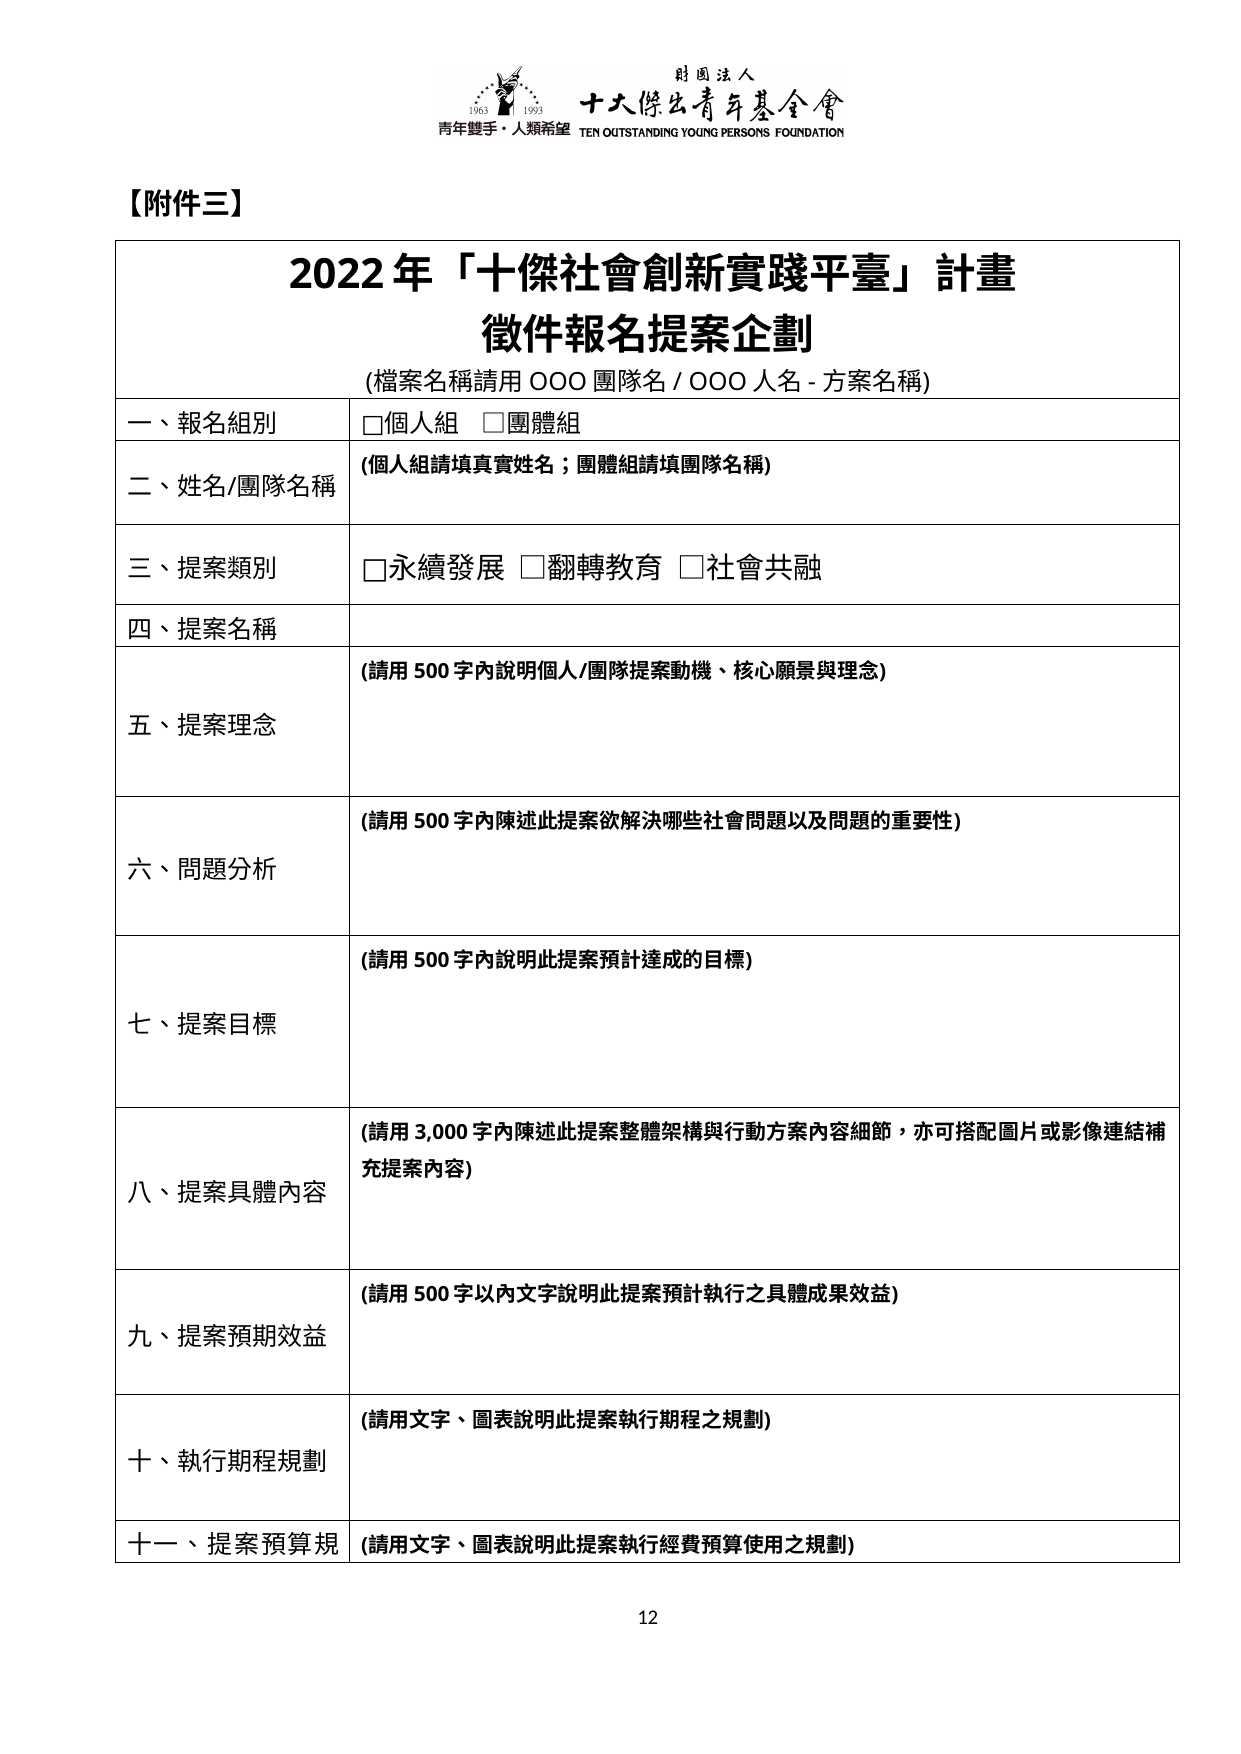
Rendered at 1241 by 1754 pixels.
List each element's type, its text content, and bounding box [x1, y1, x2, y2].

table_cell 四、提案名稱 [116, 605, 349, 646]
table_cell □永續發展 □翻轉教育 □社會共融 [350, 525, 1179, 604]
table_cell □個人組 □團體組 [350, 399, 1179, 440]
table_header 2022年「十傑社會創新實踐平臺」計畫 徵件報名提案企劃 (檔案名稱請用 OOO團隊名 / OOO人名 - 方案名稱) [116, 241, 1179, 398]
table_cell (請用文字、圖表說明此提案執行經費預算使用之規劃) [350, 1521, 1179, 1562]
table_cell (請用3,000字內陳述此提案整體架構與行動方案內容細節，亦可搭配圖片或影像連結補充提案內容) [350, 1108, 1179, 1269]
table_cell (請用500字內陳述此提案欲解決哪些社會問題以及問題的重要性) [350, 797, 1179, 934]
table_cell 三、提案類別 [116, 525, 349, 604]
table_cell [350, 605, 1179, 646]
text 【附件三】 [114, 164, 1107, 239]
table_cell (請用500字內說明此提案預計達成的目標) [350, 936, 1179, 1107]
picture [438, 65, 844, 137]
table_cell 九、提案預期效益 [116, 1270, 349, 1394]
table_cell (請用文字、圖表說明此提案執行期程之規劃) [350, 1395, 1179, 1519]
table_cell 二、姓名/團隊名稱 [116, 441, 349, 524]
table_cell (個人組請填真實姓名；團體組請填團隊名稱) [350, 441, 1179, 524]
table_cell 八、提案具體內容 [116, 1108, 349, 1269]
table_cell 六、問題分析 [116, 797, 349, 934]
table_cell 十一、提案預算規 [116, 1521, 349, 1562]
table_cell 十、執行期程規劃 [116, 1395, 349, 1519]
table_cell (請用500字內說明個人/團隊提案動機、核心願景與理念) [350, 647, 1179, 796]
table_cell 一、報名組別 [116, 399, 349, 440]
table_cell 七、提案目標 [116, 936, 349, 1107]
table_cell (請用500字以內文字說明此提案預計執行之具體成果效益) [350, 1270, 1179, 1394]
table_cell 五、提案理念 [116, 647, 349, 796]
